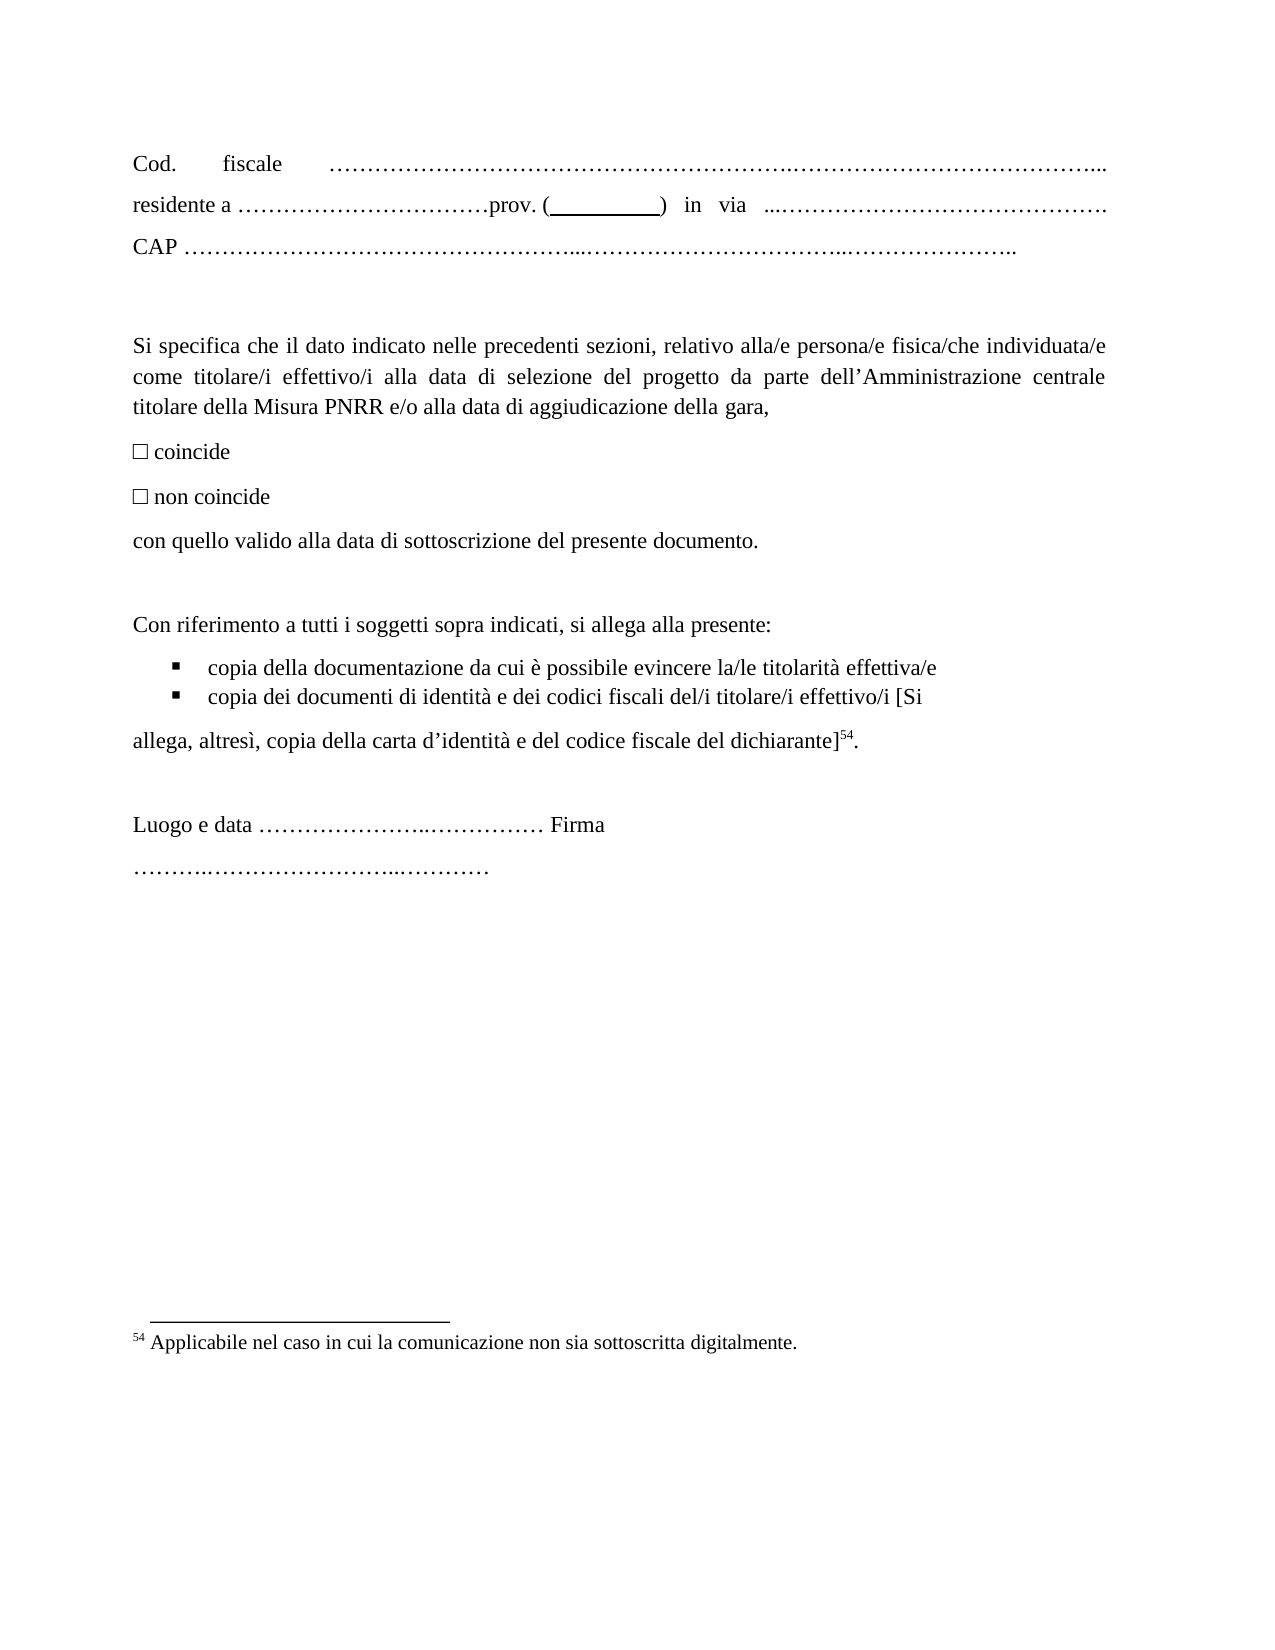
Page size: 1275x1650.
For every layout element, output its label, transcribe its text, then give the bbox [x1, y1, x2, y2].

list copia dei documenti di identità e dei codici fiscali del/i titolare/i effettivo/i [Si allega, altresì, copia della carta d’identità e del codice fiscale del dichiarante]54. [133, 683, 962, 753]
text Luogo e data …………………..…………… Firma ……….……………………..………… [133, 811, 639, 879]
text Si specifica che il dato indicato nelle precedenti sezioni, relativo alla/e persona/e fisica/che individuata/e come titolare/i effettivo/i alla data di selezione del progetto da parte dell’Amministrazione centrale titolare della Misura PNRR e/o alla data di aggiudicazione della gara, [133, 333, 1107, 419]
text Con riferimento a tutti i soggetti sopra indicati, si allega alla presente: [133, 611, 1157, 637]
list copia della documentazione da cui è possibile evincere la/le titolarità effettiva/e [170, 654, 1157, 681]
list coincide [133, 436, 1157, 464]
text Cod. fiscale …………………………………………………….…………………………………... residente a ……………………………prov. ( ) in via ...……………………………………. CAP ……………………………………………...……………………………..………………….. [133, 150, 1107, 259]
list non coincide [133, 481, 1157, 510]
text 54 Applicabile nel caso in cui la comunicazione non sia sottoscritta digitalmente. [133, 1330, 1157, 1354]
text con quello valido alla data di sottoscrizione del presente documento. [133, 527, 1157, 553]
